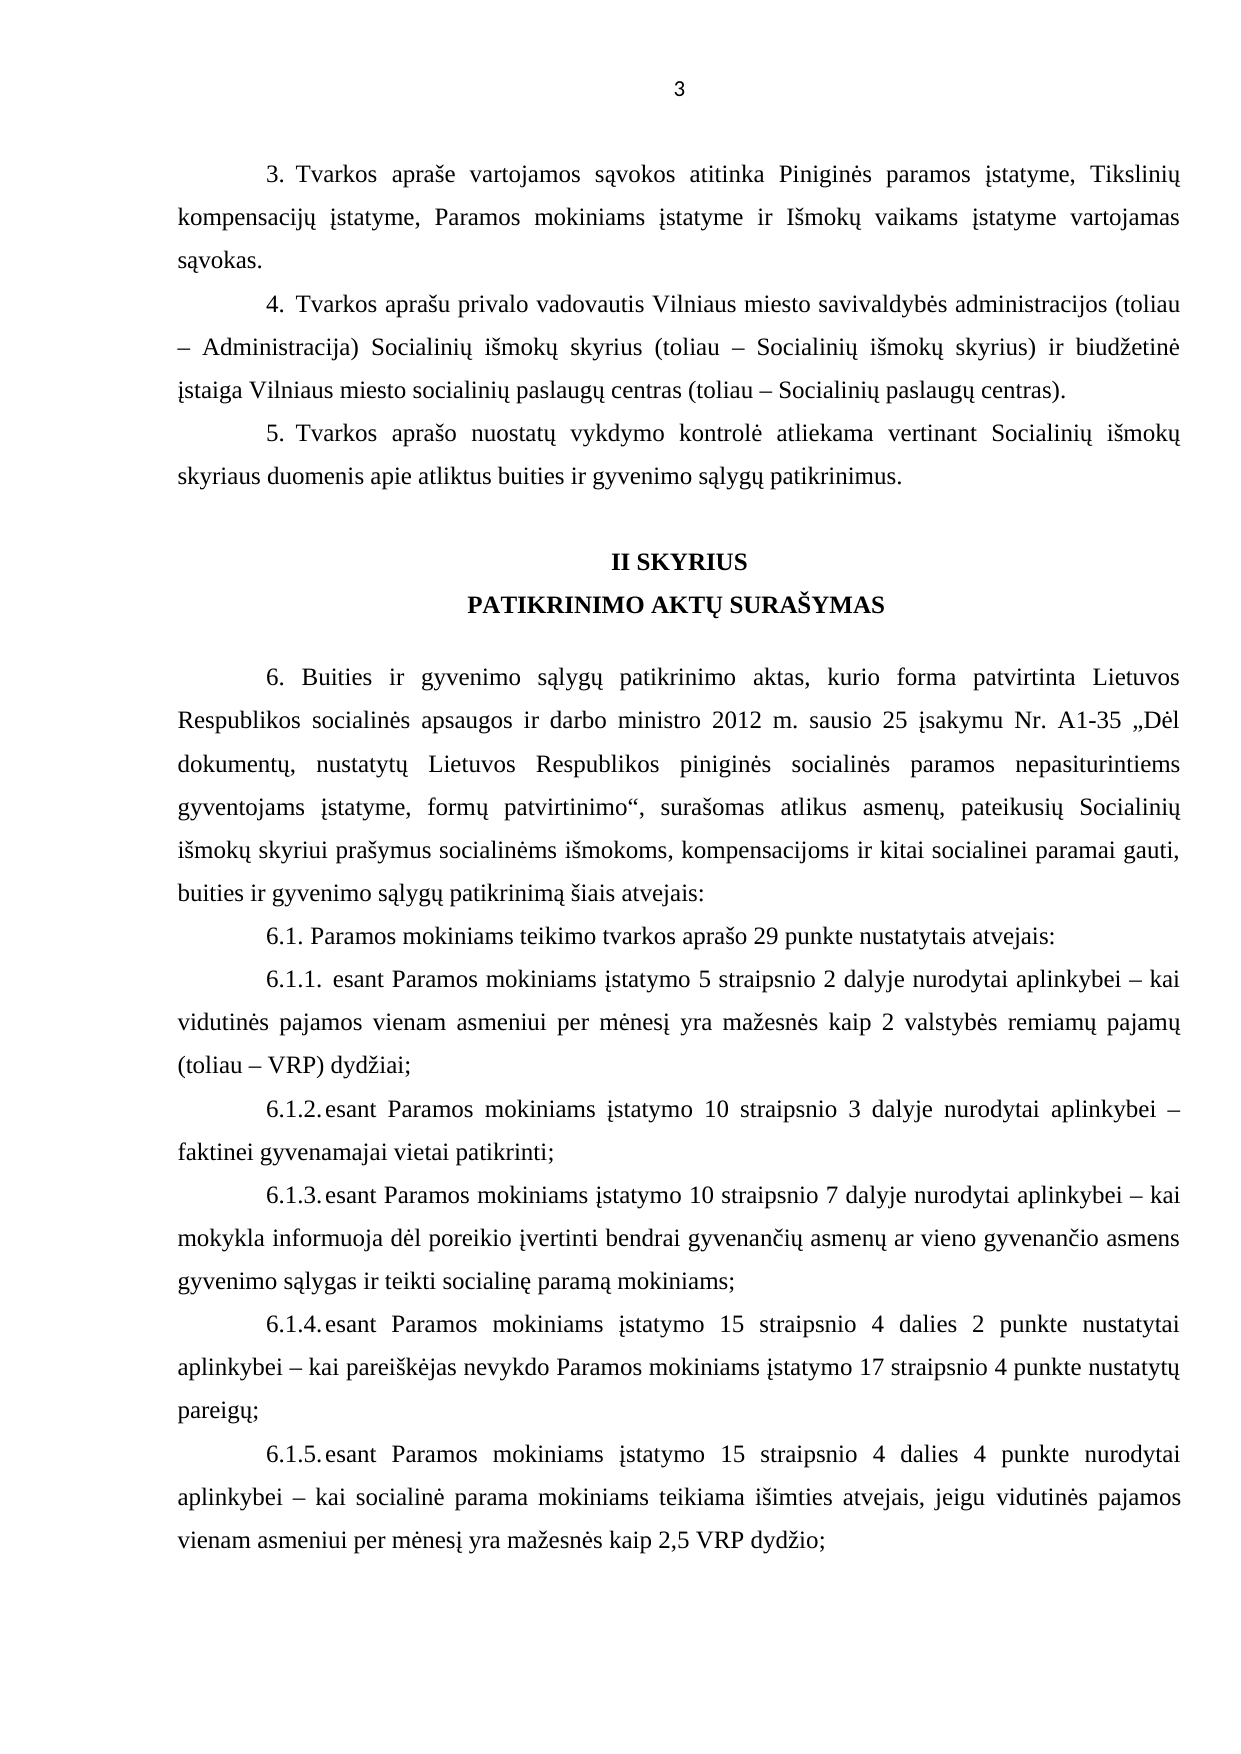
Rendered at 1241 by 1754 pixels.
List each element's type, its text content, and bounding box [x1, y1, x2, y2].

text 6.1.4. esant Paramos mokiniams įstatymo 15 straipsnio 4 dalies 2 punkte nustatytai aplinkybei – kai pareiškėjas nevykdo Paramos mokiniams įstatymo 17 straipsnio 4 punkte nustatytų pareigų; [177, 1309, 1181, 1424]
text 6.1.5. esant Paramos mokiniams įstatymo 15 straipsnio 4 dalies 4 punkte nurodytai aplinkybei – kai socialinė parama mokiniams teikiama išimties atvejais, jeigu vidutinės pajamos vienam asmeniui per mėnesį yra mažesnės kaip 2,5 VRP dydžio; [177, 1439, 1181, 1554]
text 3. Tvarkos apraše vartojamos sąvokos atitinka Piniginės paramos įstatyme, Tikslinių kompensacijų įstatyme, Paramos mokiniams įstatyme ir Išmokų vaikams įstatyme vartojamas sąvokas. [177, 159, 1181, 274]
text 4. Tvarkos aprašu privalo vadovautis Vilniaus miesto savivaldybės administracijos (toliau – Administracija) Socialinių išmokų skyrius (toliau – Socialinių išmokų skyrius) ir biudžetinė įstaiga Vilniaus miesto socialinių paslaugų centras (toliau – Socialinių paslaugų centras). [177, 289, 1181, 404]
text 5. Tvarkos aprašo nuostatų vykdymo kontrolė atliekama vertinant Socialinių išmokų skyriaus duomenis apie atliktus buities ir gyvenimo sąlygų patikrinimus. [177, 418, 1181, 490]
text II SKYRIUS [177, 547, 1181, 576]
text PATIKRINIMO AKTŲ SURAŠYMAS [177, 591, 1181, 619]
text 6.1.2. esant Paramos mokiniams įstatymo 10 straipsnio 3 dalyje nurodytai aplinkybei – faktinei gyvenamajai vietai patikrinti; [177, 1094, 1181, 1166]
text 6. Buities ir gyvenimo sąlygų patikrinimo aktas, kurio forma patvirtinta Lietuvos Respublikos socialinės apsaugos ir darbo ministro 2012 m. sausio 25 įsakymu Nr. A1-35 „Dėl dokumentų, nustatytų Lietuvos Respublikos piniginės socialinės paramos nepasiturintiems gyventojams įstatyme, formų patvirtinimo“, surašomas atlikus asmenų, pateikusių Socialinių išmokų skyriui prašymus socialinėms išmokoms, kompensacijoms ir kitai socialinei paramai gauti, buities ir gyvenimo sąlygų patikrinimą šiais atvejais: [177, 662, 1181, 907]
text 6.1. Paramos mokiniams teikimo tvarkos aprašo 29 punkte nustatytais atvejais: [177, 921, 1181, 950]
text 6.1.1. esant Paramos mokiniams įstatymo 5 straipsnio 2 dalyje nurodytai aplinkybei – kai vidutinės pajamos vienam asmeniui per mėnesį yra mažesnės kaip 2 valstybės remiamų pajamų (toliau – VRP) dydžiai; [177, 964, 1181, 1079]
text 6.1.3. esant Paramos mokiniams įstatymo 10 straipsnio 7 dalyje nurodytai aplinkybei – kai mokykla informuoja dėl poreikio įvertinti bendrai gyvenančių asmenų ar vieno gyvenančio asmens gyvenimo sąlygas ir teikti socialinę paramą mokiniams; [177, 1180, 1181, 1295]
